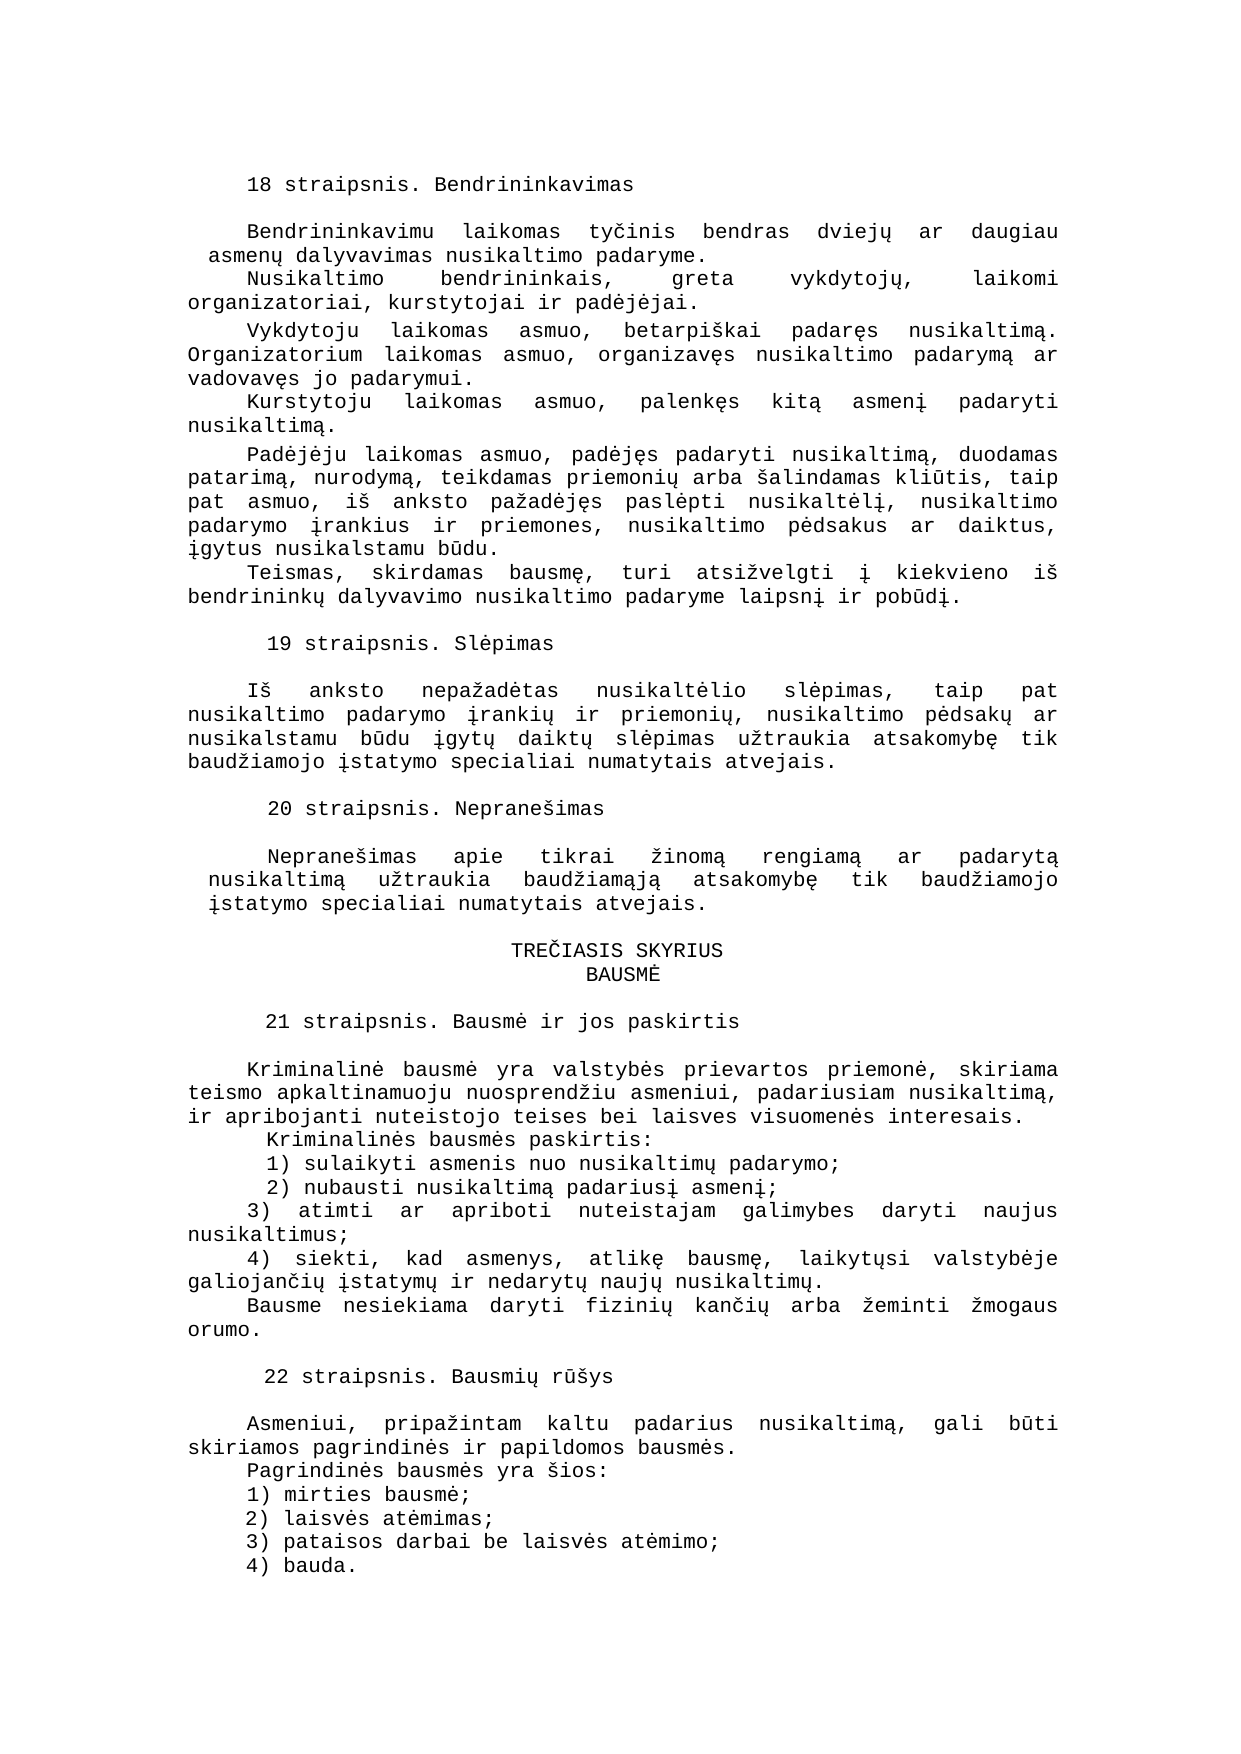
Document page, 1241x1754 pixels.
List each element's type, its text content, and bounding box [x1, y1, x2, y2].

text Asmeniui, pripažintam kaltu padarius nusikaltimą, gali būti skiriamos pagrindinės ir papildomos bausmės. [187, 1413, 1059, 1461]
text Nepranešimas apie tikrai žinomą rengiamą ar padarytą nusikaltimą užtraukia baudžiamąją atsakomybę tik baudžiamojo įstatymo specialiai numatytais atvejais. [208, 846, 1059, 917]
text 22 straipsnis. Bausmių rūšys [204, 1366, 1059, 1389]
text Nusikaltimo bendrininkais, greta vykdytojų, laikomi organizatoriai, kurstytojai ir padėjėjai. [187, 268, 1059, 316]
text 3) atimti ar apriboti nuteistajam galimybes daryti naujus nusikaltimus; [187, 1200, 1059, 1248]
text 1) sulaikyti asmenis nuo nusikaltimų padarymo; [207, 1153, 1059, 1177]
text 2) nubausti nusikaltimą padariusį asmenį; [207, 1177, 1059, 1200]
text Padėjėju laikomas asmuo, padėjęs padaryti nusikaltimą, duodamas patarimą, nurodymą, teikdamas priemonių arba šalindamas kliūtis, taip pat asmuo, iš anksto pažadėjęs paslėpti nusikaltėlį, nusikaltimo padarymo įrankius ir priemones, nusikaltimo pėdsakus ar daiktus, įgytus nusikalstamu būdu. [187, 444, 1059, 562]
text BAUSMĖ [187, 964, 1059, 988]
text Pagrindinės bausmės yra šios: [207, 1461, 1059, 1484]
text Kurstytoju laikomas asmuo, palenkęs kitą asmenį padaryti nusikaltimą. [187, 391, 1059, 439]
text Kriminalinės bausmės paskirtis: [207, 1129, 1059, 1153]
text Bausme nesiekiama daryti fizinių kančių arba žeminti žmogaus orumo. [187, 1295, 1059, 1342]
text 20 straipsnis. Nepranešimas [208, 798, 1059, 822]
text Iš anksto nepažadėtas nusikaltėlio slėpimas, taip pat nusikaltimo padarymo įrankių ir priemonių, nusikaltimo pėdsakų ar nusikalstamu būdu įgytų daiktų slėpimas užtraukia atsakomybę tik baudžiamojo įstatymo specialiai numatytais atvejais. [187, 680, 1059, 775]
text TREČIASIS SKYRIUS [187, 940, 1059, 964]
text 21 straipsnis. Bausmė ir jos paskirtis [206, 1011, 1059, 1035]
text 2) laisvės atėmimas; [205, 1508, 1059, 1531]
text Vykdytoju laikomas asmuo, betarpiškai padaręs nusikaltimą. Organizatorium laikomas asmuo, organizavęs nusikaltimo padarymą ar vadovavęs jo padarymui. [187, 321, 1059, 391]
text 19 straipsnis. Slėpimas [207, 633, 1059, 657]
text 3) pataisos darbai be laisvės atėmimo; [206, 1531, 1059, 1555]
text Teismas, skirdamas bausmę, turi atsižvelgti į kiekvieno iš bendrininkų dalyvavimo nusikaltimo padaryme laipsnį ir pobūdį. [187, 562, 1059, 609]
text 18 straipsnis. Bendrininkavimas [208, 174, 1059, 197]
text 1) mirties bausmė; [207, 1484, 1059, 1508]
text 4) bauda. [206, 1555, 1059, 1579]
text Kriminalinė bausmė yra valstybės prievartos priemonė, skiriama teismo apkaltinamuoju nuosprendžiu asmeniui, padariusiam nusikaltimą, ir apribojanti nuteistojo teises bei laisves visuomenės interesais. [187, 1058, 1059, 1129]
text 4) siekti, kad asmenys, atlikę bausmę, laikytųsi valstybėje galiojančių įstatymų ir nedarytų naujų nusikaltimų. [187, 1248, 1059, 1295]
text Bendrininkavimu laikomas tyčinis bendras dviejų ar daugiau asmenų dalyvavimas nusikaltimo padaryme. [208, 221, 1059, 268]
